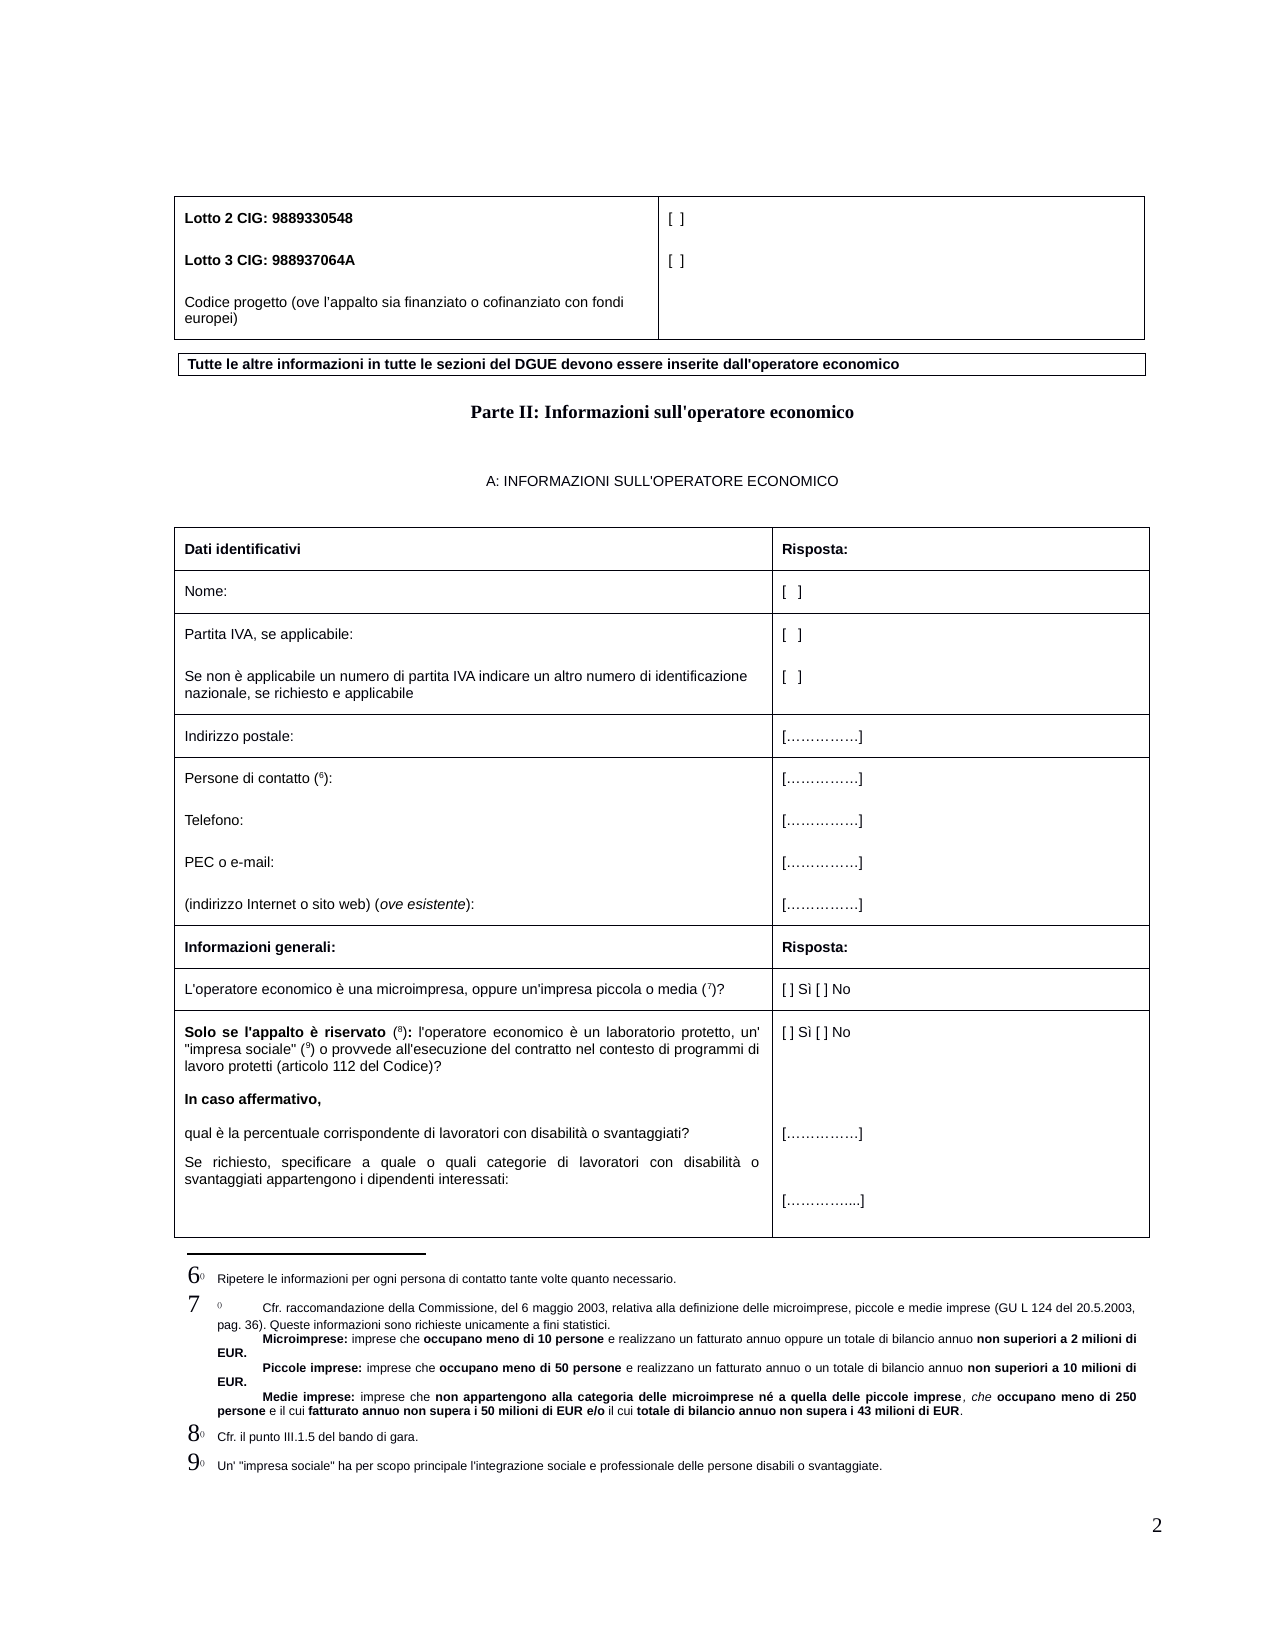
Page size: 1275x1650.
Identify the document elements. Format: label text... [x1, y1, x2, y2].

table_header Risposta: [773, 528, 1149, 569]
table_cell L'operatore economico è una microimpresa, oppure un'impresa piccola o media ()? [175, 969, 772, 1010]
title Parte II: Informazioni sull'operatore economico [187, 401, 1137, 422]
table_cell Nome: [175, 571, 772, 612]
table_cell Lotto 2 CIG: 9889330548 Lotto 3 CIG: 988937064A Codice progetto (ove l’appalto sia finanziato o cofinanziato con fondi europei) [175, 197, 658, 339]
text Tutte le altre informazioni in tutte le sezioni del DGUE devono essere inserite dall'operatore economico [179, 354, 1145, 375]
table_cell [ ] Sì [ ] No [773, 969, 1149, 1010]
table_cell [ ] Sì [ ] No [……………] […………....] [773, 1011, 1149, 1237]
table_cell [……………] [773, 715, 1149, 757]
table_header Dati identificativi [175, 528, 772, 569]
table_cell [ ] [773, 571, 1149, 612]
table_cell [ ] [ ] [659, 197, 1144, 339]
table_cell Informazioni generali: [175, 926, 772, 967]
table_cell Persone di contatto (): Telefono: PEC o e-mail: (indirizzo Internet o sito web) (ove esistente): [175, 758, 772, 925]
title A: Informazioni sull'operatore economico [187, 472, 1137, 489]
table_cell Risposta: [773, 926, 1149, 967]
table_cell Partita IVA, se applicabile: Se non è applicabile un numero di partita IVA indicare un altro numero di identificazione nazionale, se richiesto e applicabile [175, 614, 772, 714]
table_cell [……………] [……………] [……………] [……………] [773, 758, 1149, 925]
table_cell Solo se l'appalto è riservato (): l'operatore economico è un laboratorio protetto, un' "impresa sociale" () o provvede all'esecuzione del contratto nel contesto di programmi di lavoro protetti (articolo 112 del Codice)? In caso affermativo, qual è la percentuale corrispondente di lavoratori con disabilità o svantaggiati? Se richiesto, specificare a quale o quali categorie di lavoratori con disabilità o svantaggiati appartengono i dipendenti interessati: [175, 1011, 772, 1237]
table_cell Indirizzo postale: [175, 715, 772, 757]
table_cell [ ] [ ] [773, 614, 1149, 714]
